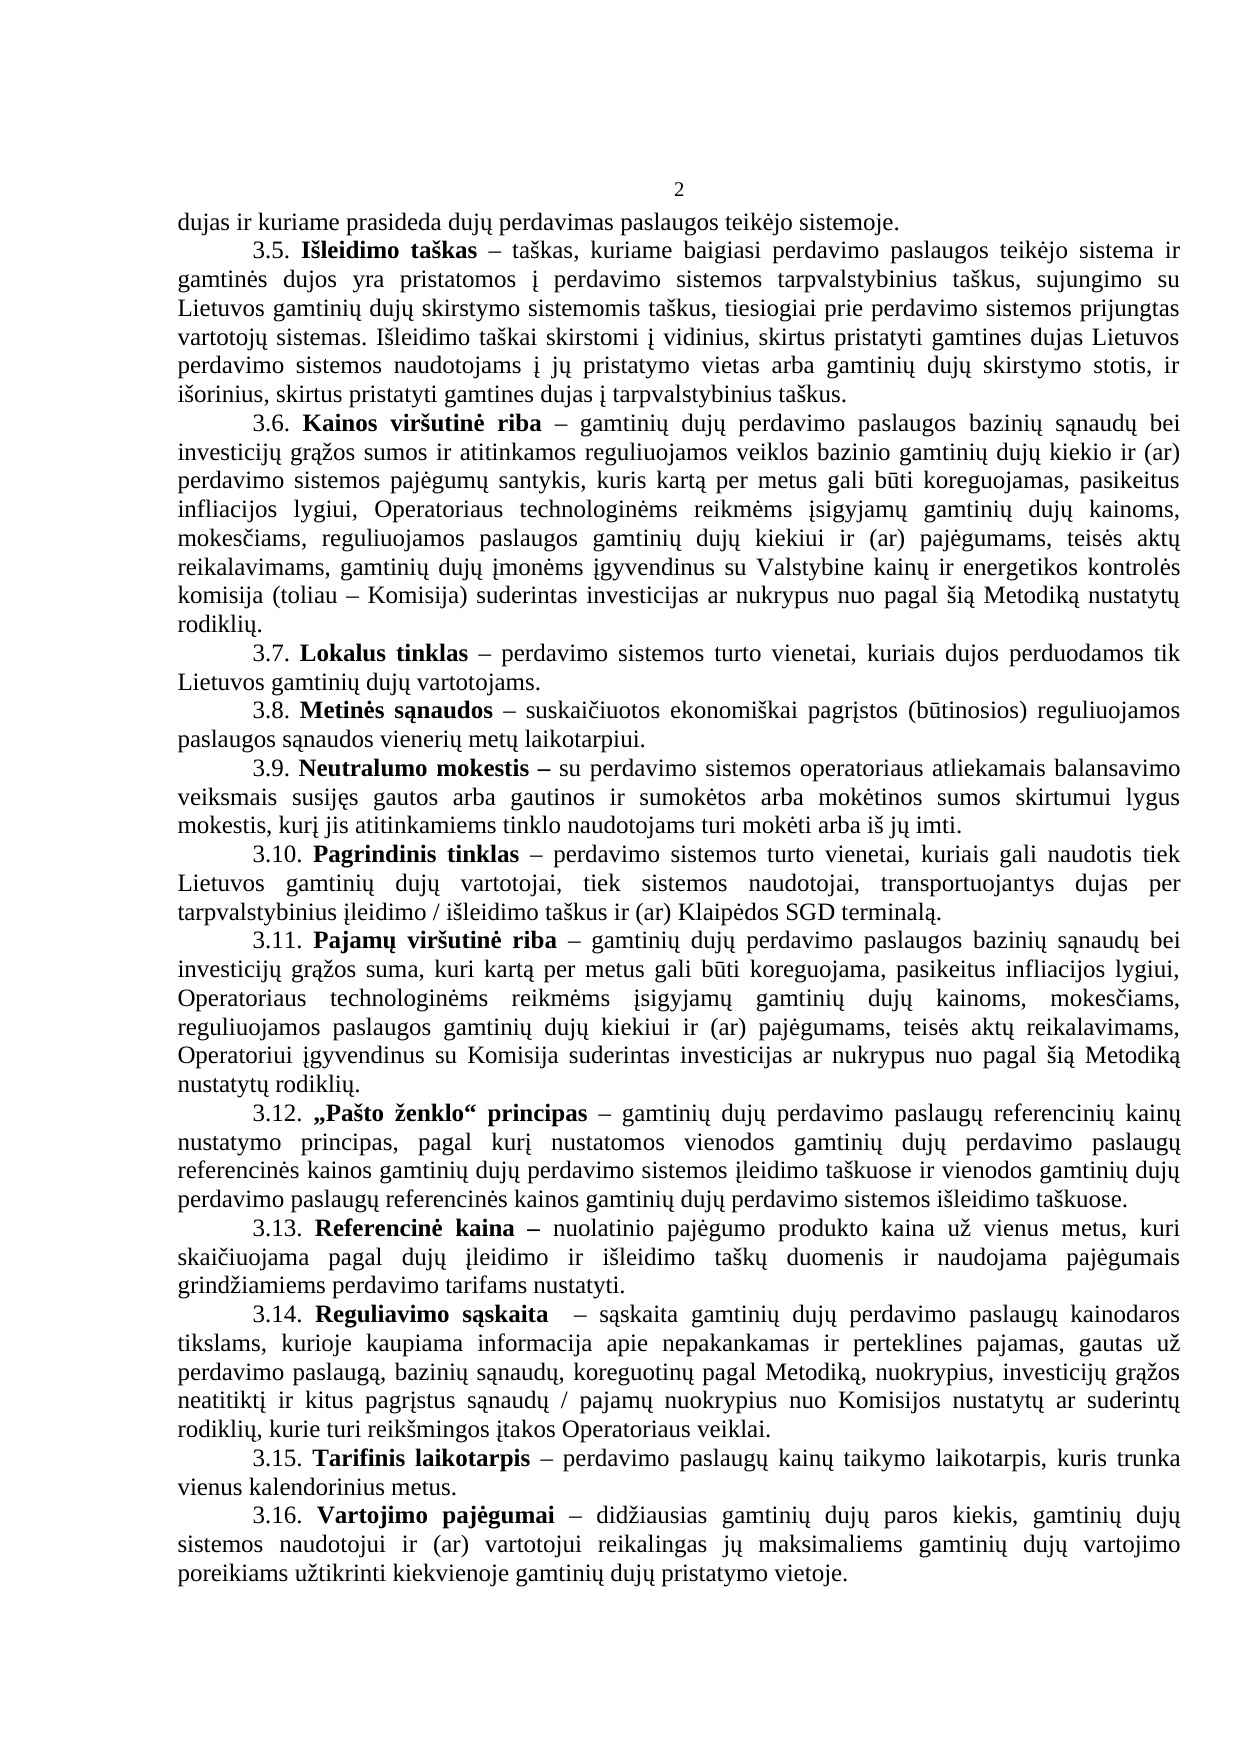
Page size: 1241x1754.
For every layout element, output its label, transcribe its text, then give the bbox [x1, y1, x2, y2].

text 3.7. Lokalus tinklas – perdavimo sistemos turto vienetai, kuriais dujos perduodamos tik Lietuvos gamtinių dujų vartotojams. [177, 638, 1181, 695]
text dujas ir kuriame prasideda dujų perdavimas paslaugos teikėjo sistemoje. [177, 207, 1181, 235]
text 3.14. Reguliavimo sąskaita – sąskaita gamtinių dujų perdavimo paslaugų kainodaros tikslams, kurioje kaupiama informacija apie nepakankamas ir perteklines pajamas, gautas už perdavimo paslaugą, bazinių sąnaudų, koreguotinų pagal Metodiką, nuokrypius, investicijų grąžos neatitiktį ir kitus pagrįstus sąnaudų / pajamų nuokrypius nuo Komisijos nustatytų ar suderintų rodiklių, kurie turi reikšmingos įtakos Operatoriaus veiklai. [177, 1299, 1181, 1443]
text 3.12. „Pašto ženklo“ principas – gamtinių dujų perdavimo paslaugų referencinių kainų nustatymo principas, pagal kurį nustatomos vienodos gamtinių dujų perdavimo paslaugų referencinės kainos gamtinių dujų perdavimo sistemos įleidimo taškuose ir vienodos gamtinių dujų perdavimo paslaugų referencinės kainos gamtinių dujų perdavimo sistemos išleidimo taškuose. [177, 1098, 1181, 1213]
text 3.5. Išleidimo taškas – taškas, kuriame baigiasi perdavimo paslaugos teikėjo sistema ir gamtinės dujos yra pristatomos į perdavimo sistemos tarpvalstybinius taškus, sujungimo su Lietuvos gamtinių dujų skirstymo sistemomis taškus, tiesiogiai prie perdavimo sistemos prijungtas vartotojų sistemas. Išleidimo taškai skirstomi į vidinius, skirtus pristatyti gamtines dujas Lietuvos perdavimo sistemos naudotojams į jų pristatymo vietas arba gamtinių dujų skirstymo stotis, ir išorinius, skirtus pristatyti gamtines dujas į tarpvalstybinius taškus. [177, 235, 1181, 408]
text 3.6. Kainos viršutinė riba – gamtinių dujų perdavimo paslaugos bazinių sąnaudų bei investicijų grąžos sumos ir atitinkamos reguliuojamos veiklos bazinio gamtinių dujų kiekio ir (ar) perdavimo sistemos pajėgumų santykis, kuris kartą per metus gali būti koreguojamas, pasikeitus infliacijos lygiui, Operatoriaus technologinėms reikmėms įsigyjamų gamtinių dujų kainoms, mokesčiams, reguliuojamos paslaugos gamtinių dujų kiekiui ir (ar) pajėgumams, teisės aktų reikalavimams, gamtinių dujų įmonėms įgyvendinus su Valstybine kainų ir energetikos kontrolės komisija (toliau – Komisija) suderintas investicijas ar nukrypus nuo pagal šią Metodiką nustatytų rodiklių. [177, 408, 1181, 638]
text 3.8. Metinės sąnaudos – suskaičiuotos ekonomiškai pagrįstos (būtinosios) reguliuojamos paslaugos sąnaudos vienerių metų laikotarpiui. [177, 695, 1181, 753]
text 3.11. Pajamų viršutinė riba – gamtinių dujų perdavimo paslaugos bazinių sąnaudų bei investicijų grąžos suma, kuri kartą per metus gali būti koreguojama, pasikeitus infliacijos lygiui, Operatoriaus technologinėms reikmėms įsigyjamų gamtinių dujų kainoms, mokesčiams, reguliuojamos paslaugos gamtinių dujų kiekiui ir (ar) pajėgumams, teisės aktų reikalavimams, Operatoriui įgyvendinus su Komisija suderintas investicijas ar nukrypus nuo pagal šią Metodiką nustatytų rodiklių. [177, 925, 1181, 1098]
text 3.9. Neutralumo mokestis – su perdavimo sistemos operatoriaus atliekamais balansavimo veiksmais susijęs gautos arba gautinos ir sumokėtos arba mokėtinos sumos skirtumui lygus mokestis, kurį jis atitinkamiems tinklo naudotojams turi mokėti arba iš jų imti. [177, 753, 1181, 839]
text 3.15. Tarifinis laikotarpis – perdavimo paslaugų kainų taikymo laikotarpis, kuris trunka vienus kalendorinius metus. [177, 1443, 1181, 1500]
text 3.10. Pagrindinis tinklas – perdavimo sistemos turto vienetai, kuriais gali naudotis tiek Lietuvos gamtinių dujų vartotojai, tiek sistemos naudotojai, transportuojantys dujas per tarpvalstybinius įleidimo / išleidimo taškus ir (ar) Klaipėdos SGD terminalą. [177, 839, 1181, 925]
text 3.16. Vartojimo pajėgumai – didžiausias gamtinių dujų paros kiekis, gamtinių dujų sistemos naudotojui ir (ar) vartotojui reikalingas jų maksimaliems gamtinių dujų vartojimo poreikiams užtikrinti kiekvienoje gamtinių dujų pristatymo vietoje. [177, 1500, 1181, 1587]
text 3.13. Referencinė kaina – nuolatinio pajėgumo produkto kaina už vienus metus, kuri skaičiuojama pagal dujų įleidimo ir išleidimo taškų duomenis ir naudojama pajėgumais grindžiamiems perdavimo tarifams nustatyti. [177, 1213, 1181, 1299]
